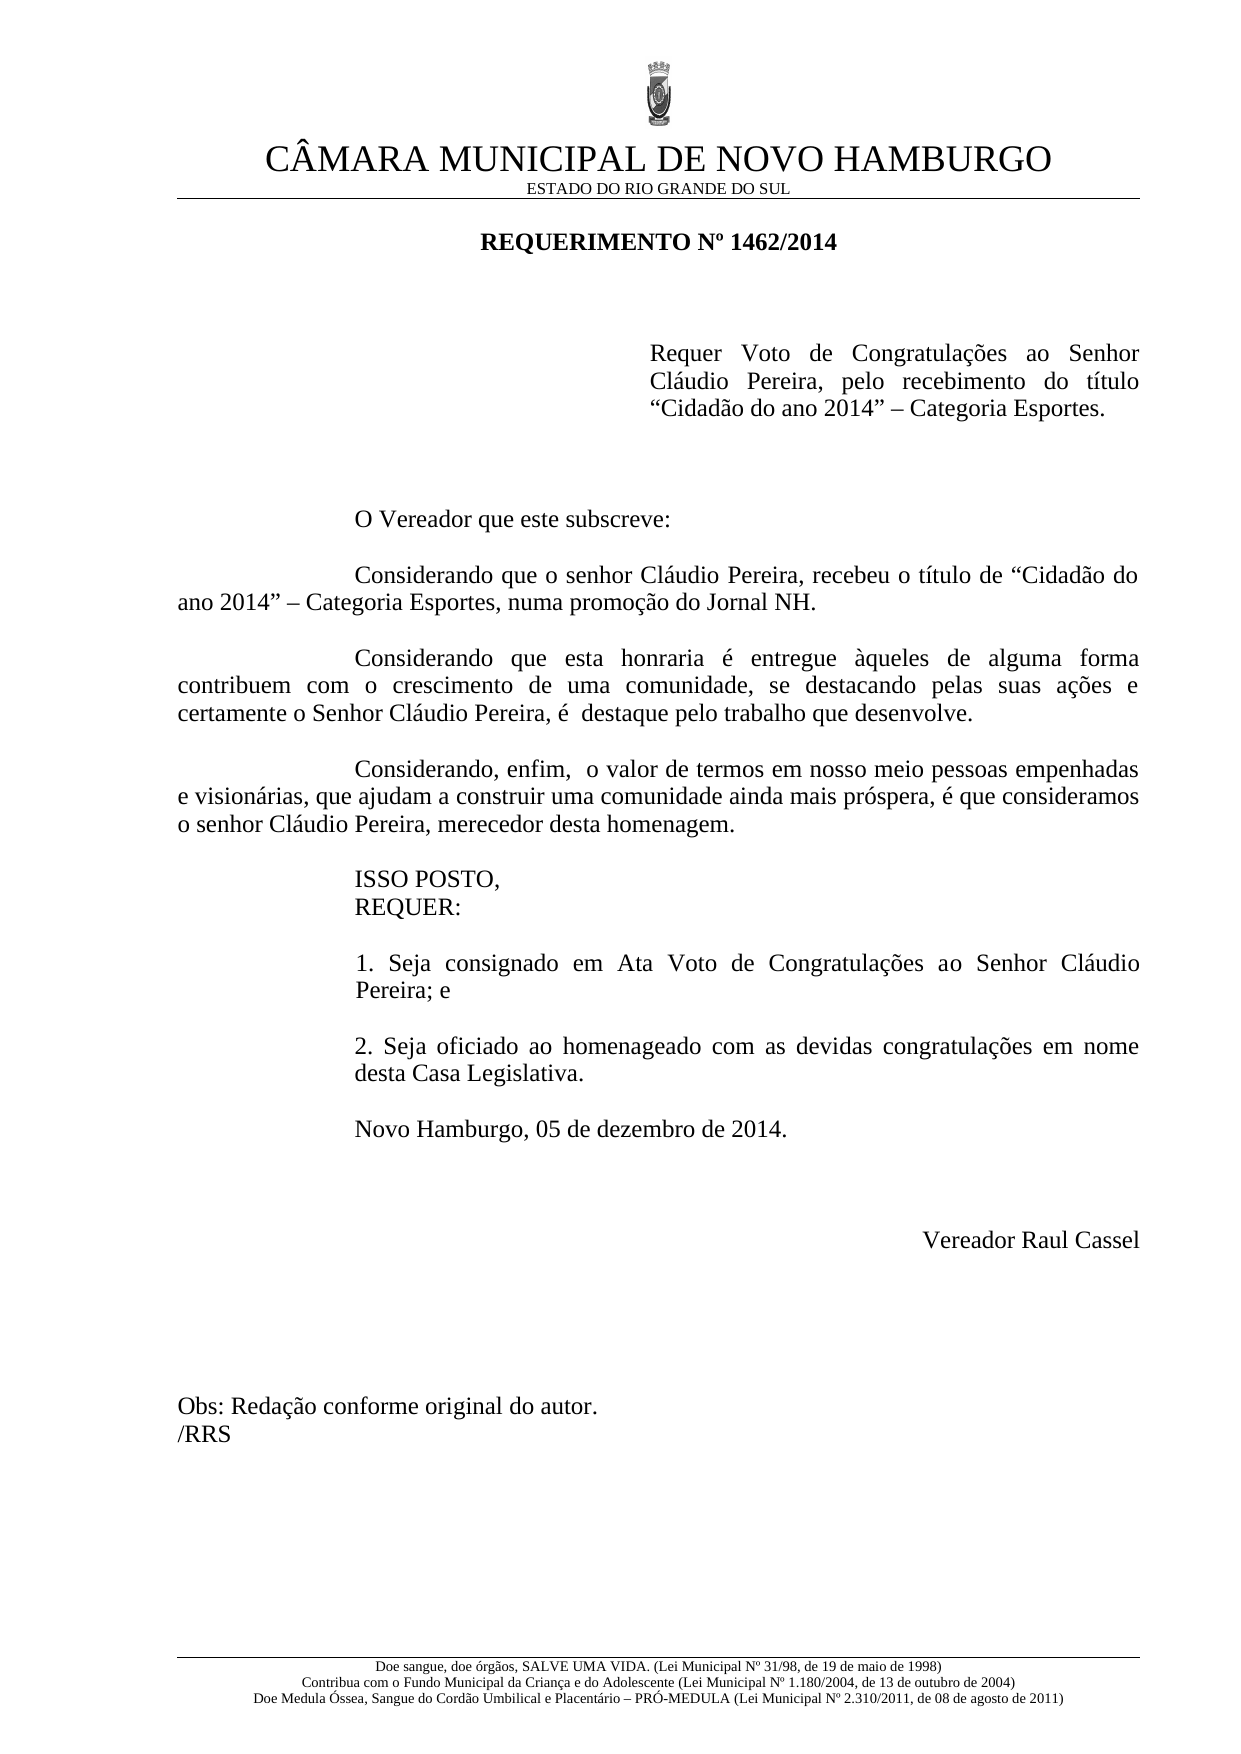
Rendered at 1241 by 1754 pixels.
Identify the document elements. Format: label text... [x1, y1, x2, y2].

text Vereador Raul Cassel [177, 1226, 1140, 1253]
text Considerando que o senhor Cláudio Pereira, recebeu o título de “Cidadão do ano 2014” – Categoria Esportes, numa promoção do Jornal NH. [177, 561, 1140, 616]
text Considerando, enfim, o valor de termos em nosso meio pessoas empenhadas e visionárias, que ajudam a construir uma comunidade ainda mais próspera, é que consideramos o senhor Cláudio Pereira, merecedor desta homenagem. [177, 755, 1140, 838]
text 1. Seja consignado em Ata Voto de Congratulações ao Senhor Cláudio Pereira; e [355, 949, 1140, 1004]
text /RRS [177, 1420, 1140, 1447]
text O Vereador que este subscreve: [177, 505, 1140, 533]
text Considerando que esta honraria é entregue àqueles de alguma forma contribuem com o crescimento de uma comunidade, se destacando pelas suas ações e certamente o Senhor Cláudio Pereira, é destaque pelo trabalho que desenvolve. [177, 644, 1140, 727]
text ISSO POSTO, [177, 866, 1140, 893]
text Obs: Redação conforme original do autor. [177, 1392, 1140, 1420]
text REQUERIMENTO Nº 1462/2014 [177, 228, 1140, 256]
text Requer Voto de Congratulações ao Senhor Cláudio Pereira, pelo recebimento do título “Cidadão do ano 2014” – Categoria Esportes. [649, 339, 1140, 422]
text 2. Seja oficiado ao homenageado com as devidas congratulações em nome desta Casa Legislativa. [354, 1032, 1140, 1087]
text Novo Hamburgo, 05 de dezembro de 2014. [177, 1115, 1140, 1143]
text REQUER: [177, 893, 1140, 921]
